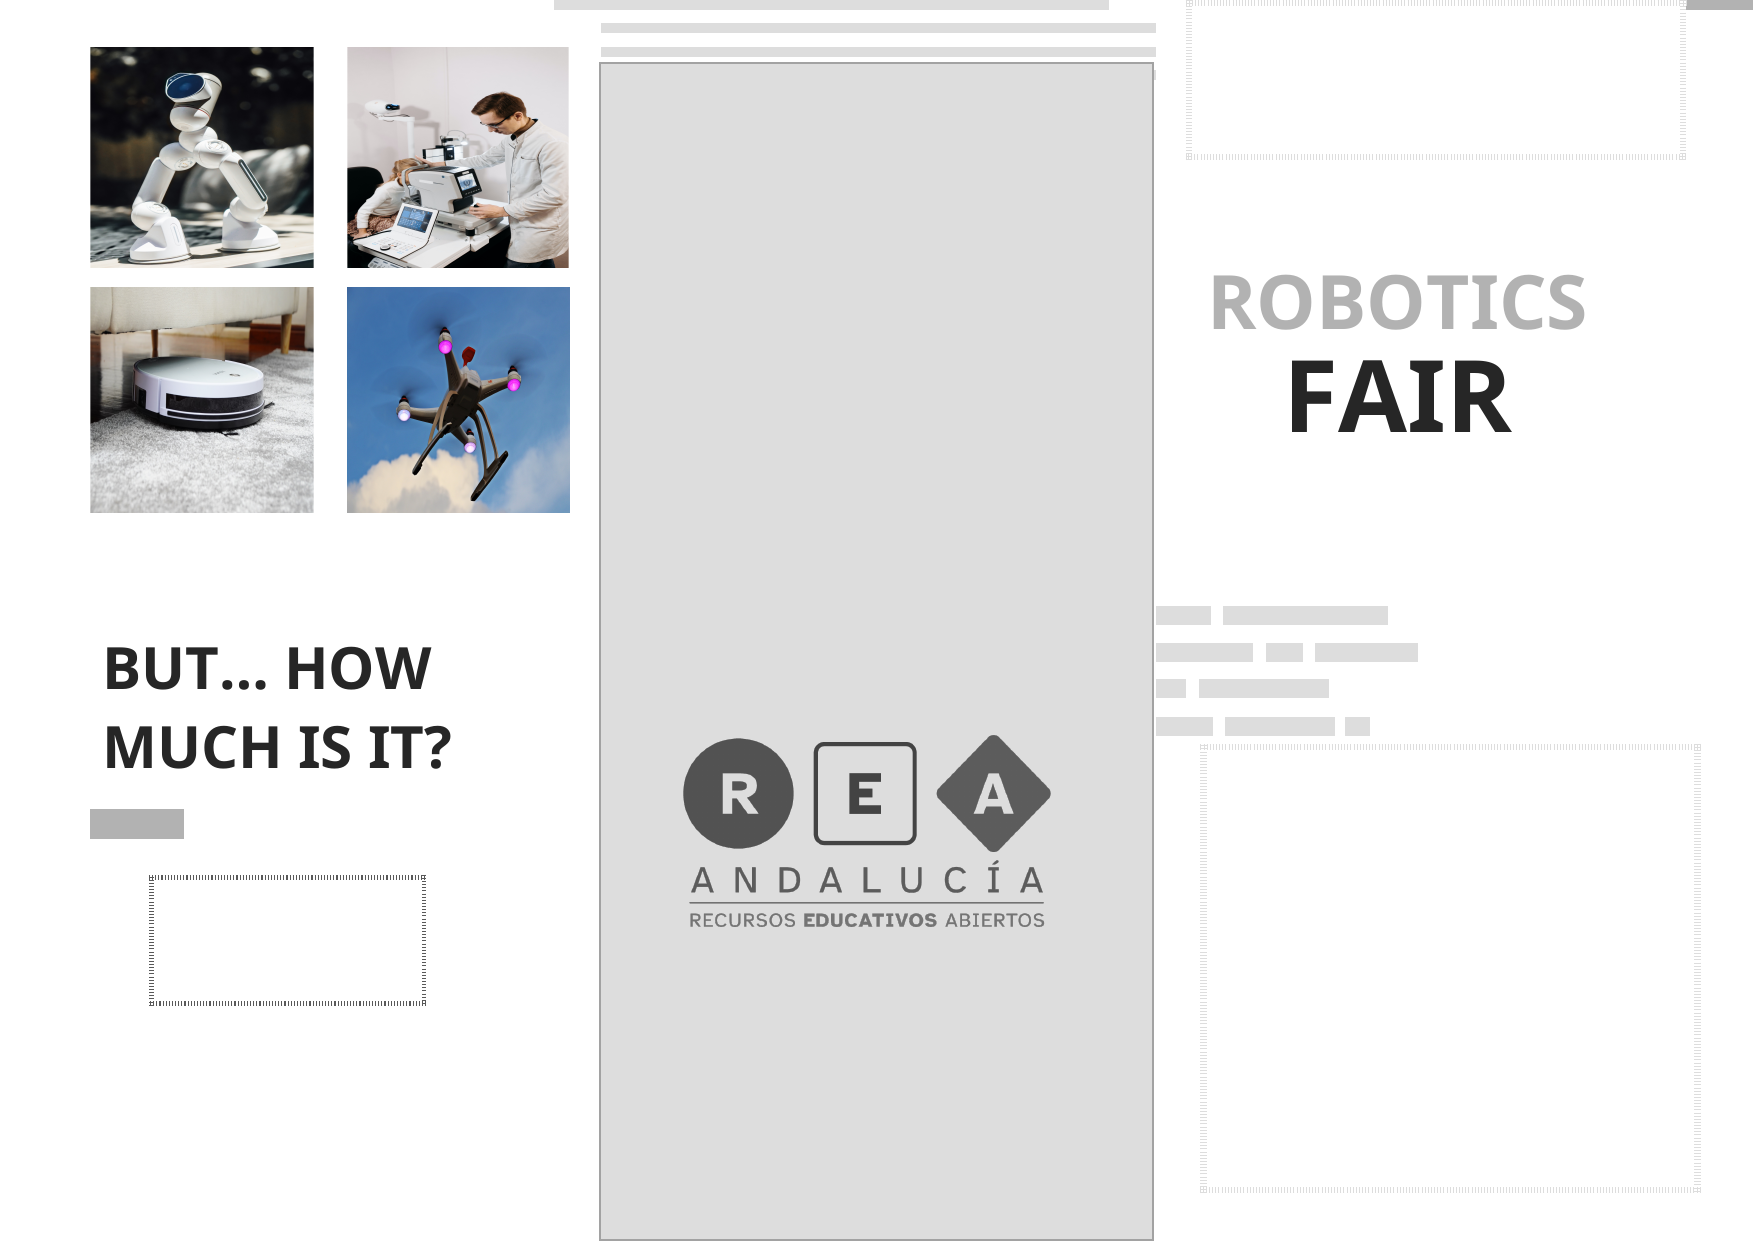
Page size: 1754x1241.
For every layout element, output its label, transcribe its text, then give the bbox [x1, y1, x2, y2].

table_header [1154, 132, 1159, 603]
table_cell [90, 1085, 137, 1190]
table_cell [1186, 0, 1686, 160]
table_header [587, 132, 599, 603]
table_cell [1159, 604, 1664, 839]
table_cell [1154, 604, 1159, 809]
table_header [90, 875, 137, 980]
table_cell [184, 809, 587, 839]
table_cell [90, 809, 184, 839]
table_cell [587, 809, 599, 839]
table_cell but… how much is it? [90, 604, 587, 809]
table_header [1637, 160, 1664, 603]
table_header [90, 132, 587, 603]
table_cell [90, 980, 137, 1085]
table_cell [1154, 809, 1159, 839]
table_cell [587, 604, 599, 809]
table_header ROBOTICS FAIR [1159, 132, 1637, 603]
table_header [137, 875, 599, 1190]
